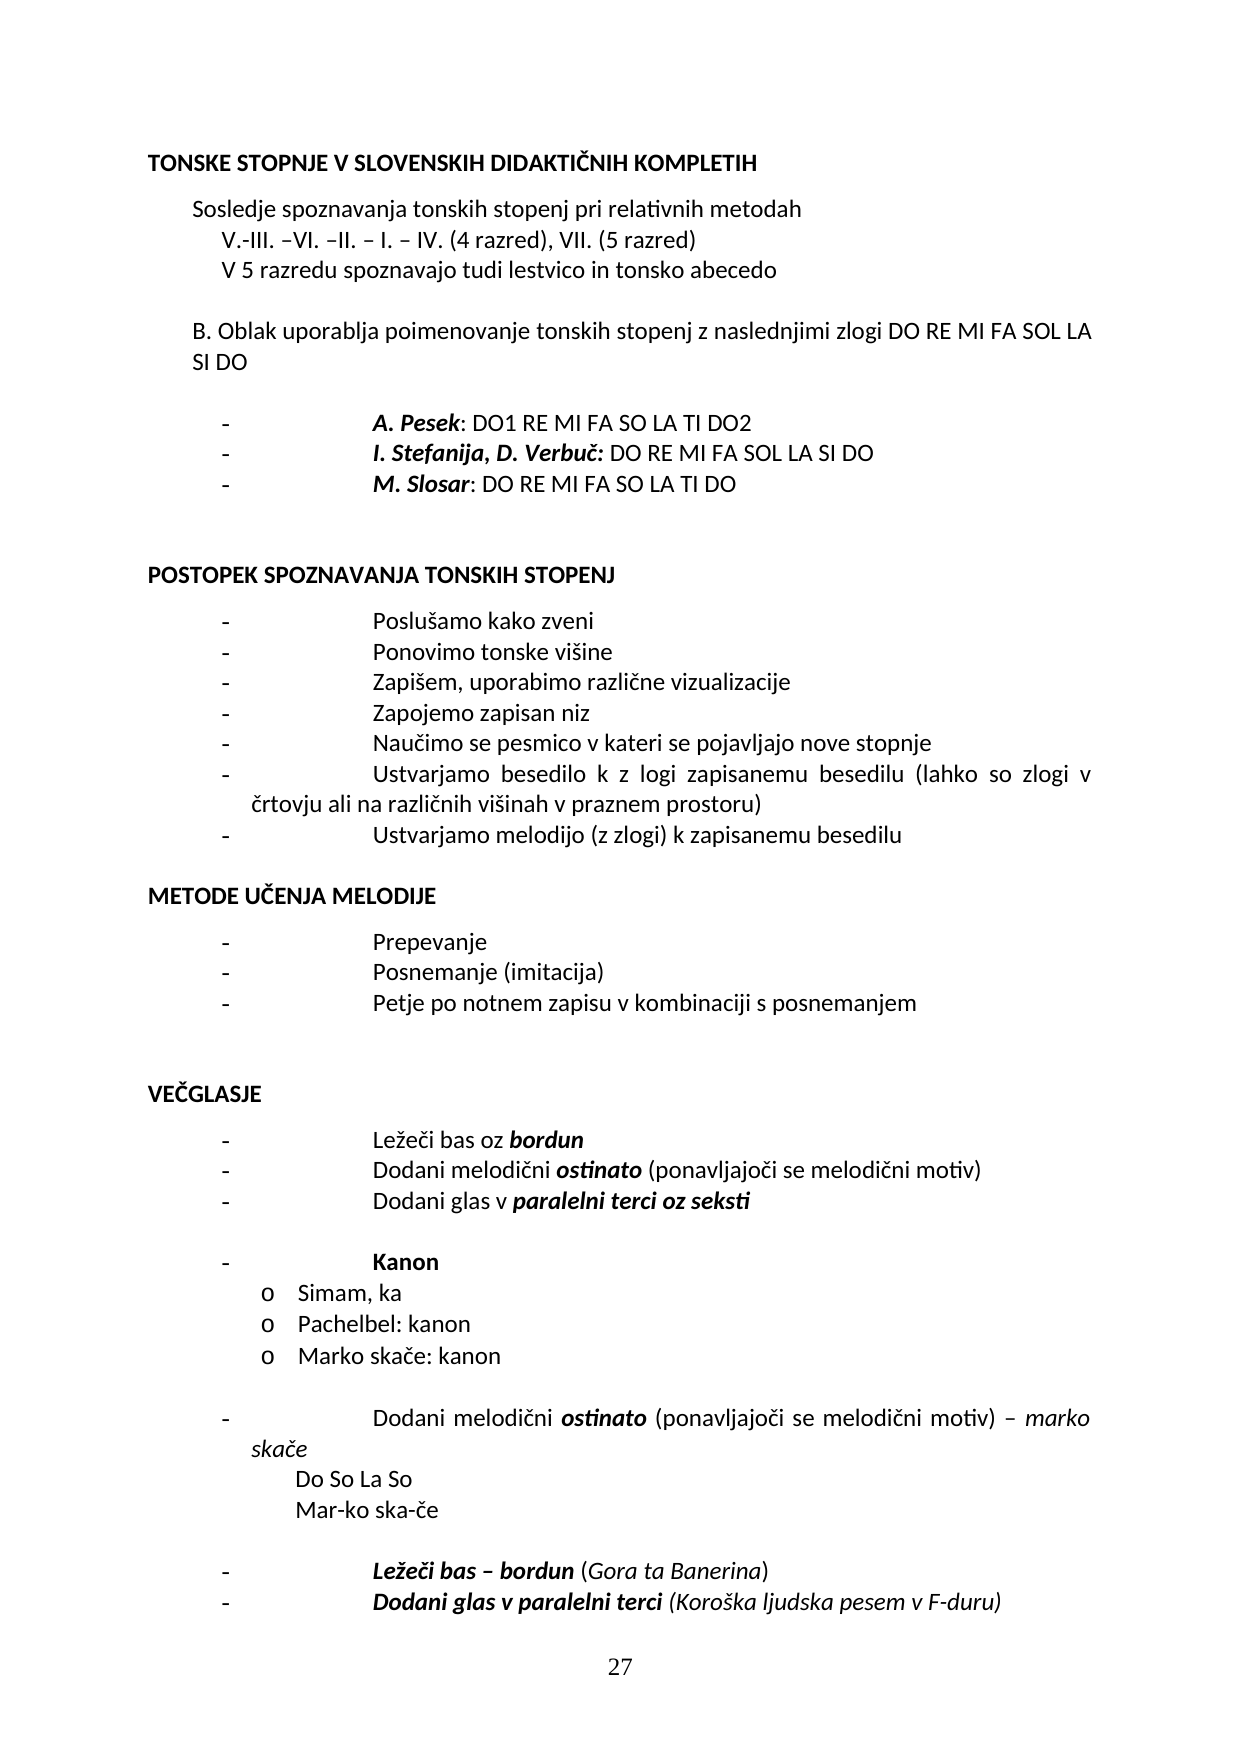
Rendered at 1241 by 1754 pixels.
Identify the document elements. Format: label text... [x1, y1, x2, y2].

subtitle TONSKE STOPNJE V SLOVENSKIH DIDAKTIČNIH KOMPLETIH [148, 148, 1093, 178]
subtitle VEČGLASJE [148, 1078, 1093, 1109]
list Kanon [221, 1246, 1093, 1277]
list Petje po notnem zapisu v kombinaciji s posnemanjem [221, 987, 1093, 1017]
text B. Oblak uporablja poimenovanje tonskih stopenj z naslednjimi zlogi DO RE MI FA SOL LA SI DO [192, 315, 1093, 376]
list Zapojemo zapisan niz [221, 697, 1093, 727]
list A. Pesek: DO1 RE MI FA SO LA TI DO2 [221, 407, 1093, 437]
list Ustvarjamo besedilo k z logi zapisanemu besedilu (lahko so zlogi v črtovju ali na različnih višinah v praznem prostoru) [221, 758, 1093, 819]
subtitle METODE UČENJA MELODIJE [148, 880, 1093, 911]
text V.-III. –VI. –II. – I. – IV. (4 razred), VII. (5 razred) [221, 224, 1093, 254]
list Simam, ka [260, 1277, 1093, 1308]
text V 5 razredu spoznavajo tudi lestvico in tonsko abecedo [221, 254, 1093, 285]
list Posnemanje (imitacija) [221, 956, 1093, 987]
list Poslušamo kako zveni [221, 605, 1093, 636]
list Ponovimo tonske višine [221, 636, 1093, 666]
text Sosledje spoznavanja tonskih stopenj pri relativnih metodah [192, 193, 1093, 224]
list Dodani glas v paralelni terci oz seksti [221, 1185, 1093, 1216]
list Pachelbel: kanon [260, 1308, 1093, 1340]
list Dodani glas v paralelni terci (Koroška ljudska pesem v F-duru) [221, 1586, 1093, 1616]
text Mar-ko ska-če [295, 1494, 1093, 1524]
list Prepevanje [221, 926, 1093, 956]
list Dodani melodični ostinato (ponavljajoči se melodični motiv) [221, 1154, 1093, 1185]
list Marko skače: kanon [260, 1340, 1093, 1372]
list Ležeči bas – bordun (Gora ta Banerina) [221, 1555, 1093, 1586]
list M. Slosar: DO RE MI FA SO LA TI DO [221, 468, 1093, 498]
text Do So La So [295, 1463, 1093, 1494]
list Naučimo se pesmico v kateri se pojavljajo nove stopnje [221, 727, 1093, 758]
subtitle POSTOPEK SPOZNAVANJA TONSKIH STOPENJ [148, 559, 1093, 590]
list Ležeči bas oz bordun [221, 1124, 1093, 1154]
list Dodani melodični ostinato (ponavljajoči se melodični motiv) – marko skače [221, 1402, 1093, 1463]
list Zapišem, uporabimo različne vizualizacije [221, 666, 1093, 697]
list I. Stefanija, D. Verbuč: DO RE MI FA SOL LA SI DO [221, 437, 1093, 468]
list Ustvarjamo melodijo (z zlogi) k zapisanemu besedilu [221, 819, 1093, 849]
